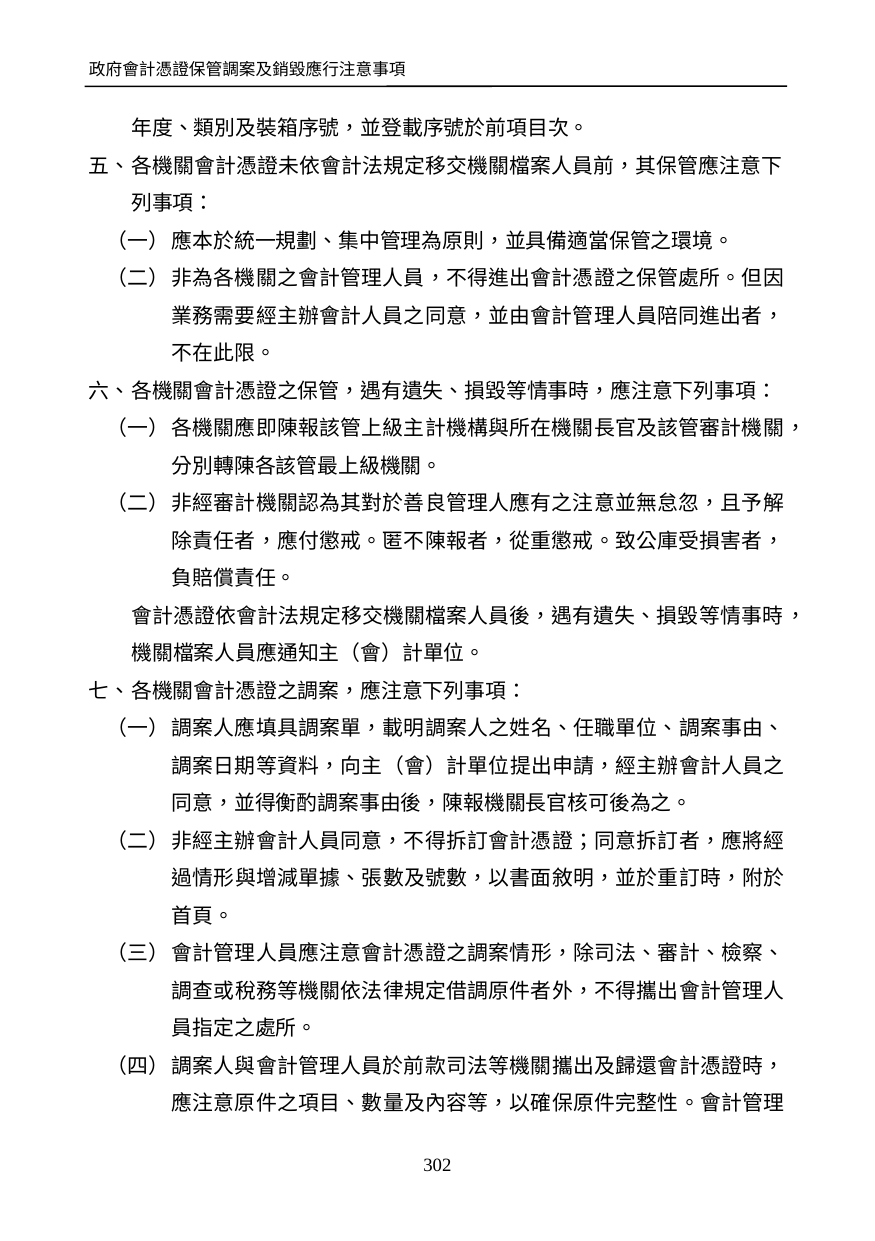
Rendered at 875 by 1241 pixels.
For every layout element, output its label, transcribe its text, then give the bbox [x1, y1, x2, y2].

text 七、 各機關會計憑證之調案，應注意下列事項： [89, 670, 785, 708]
text 會計憑證依會計法規定移交機關檔案人員後，遇有遺失、損毀等情事時，機關檔案人員應通知主（會）計單位。 [131, 595, 785, 670]
text （四） 調案人與會計管理人員於前款司法等機關攜出及歸還會計憑證時，應注意原件之項目、數量及內容等，以確保原件完整性。會計管理 [106, 1045, 785, 1120]
text （一） 應本於統一規劃、集中管理為原則，並具備適當保管之環境。 [106, 220, 785, 258]
text （三） 會計管理人員應注意會計憑證之調案情形，除司法、審計、檢察、調查或稅務等機關依法律規定借調原件者外，不得攜出會計管理人員指定之處所。 [106, 933, 785, 1045]
text 年度、類別及裝箱序號，並登載序號於前項目次。 [131, 108, 785, 145]
text （一） 各機關應即陳報該管上級主計機構與所在機關長官及該管審計機關，分別轉陳各該管最上級機關。 [106, 408, 785, 483]
text （二） 非為各機關之會計管理人員，不得進出會計憑證之保管處所。但因業務需要經主辦會計人員之同意，並由會計管理人員陪同進出者，不在此限。 [106, 258, 785, 370]
text （二） 非經審計機關認為其對於善良管理人應有之注意並無怠忽，且予解除責任者，應付懲戒。匿不陳報者，從重懲戒。致公庫受損害者，負賠償責任。 [106, 483, 785, 595]
text 五、 各機關會計憑證未依會計法規定移交機關檔案人員前，其保管應注意下列事項： [89, 145, 785, 220]
text （二） 非經主辦會計人員同意，不得拆訂會計憑證；同意拆訂者，應將經過情形與增減單據、張數及號數，以書面敘明，並於重訂時，附於首頁。 [106, 820, 785, 933]
text （一） 調案人應填具調案單，載明調案人之姓名、任職單位、調案事由、調案日期等資料，向主（會）計單位提出申請，經主辦會計人員之同意，並得衡酌調案事由後，陳報機關長官核可後為之。 [106, 708, 785, 820]
text 六、 各機關會計憑證之保管，遇有遺失、損毀等情事時，應注意下列事項： [89, 370, 785, 408]
